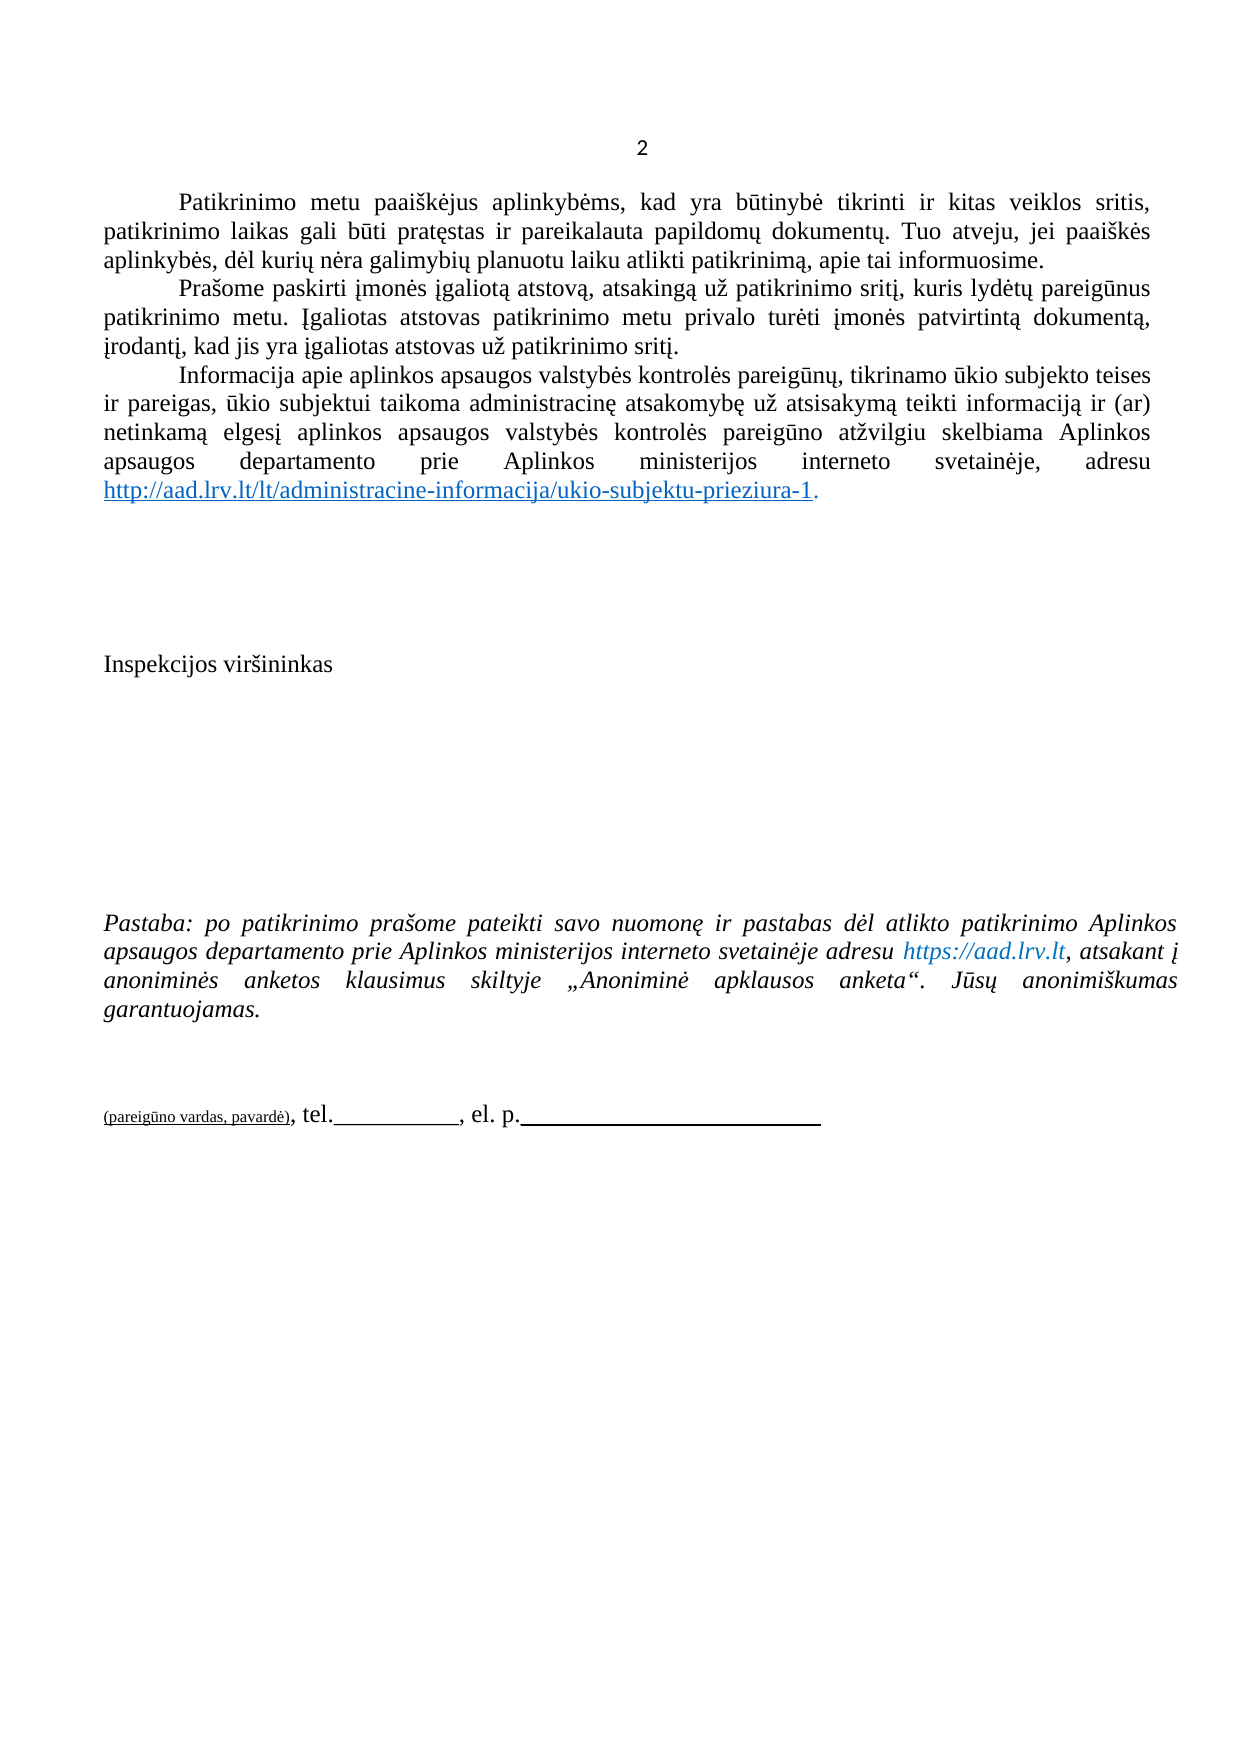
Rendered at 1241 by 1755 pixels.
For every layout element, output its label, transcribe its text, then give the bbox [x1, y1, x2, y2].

text (pareigūno vardas, pavardė), tel.__________, el. p.________________________ [103, 1099, 1181, 1128]
table_header [819, 532, 1181, 678]
table_header [456, 532, 819, 678]
table_header Inspekcijos viršininkas [103, 532, 456, 678]
text Informacija apie aplinkos apsaugos valstybės kontrolės pareigūnų, tikrinamo ūkio subjekto teises ir pareigas, ūkio subjektui taikoma administracinę atsakomybę už atsisakymą teikti informaciją ir (ar) netinkamą elgesį aplinkos apsaugos valstybės kontrolės pareigūno atžvilgiu skelbiama Aplinkos apsaugos departamento prie Aplinkos ministerijos interneto svetainėje, adresu http://aad.lrv.lt/lt/administracine-informacija/ukio-subjektu-prieziura-1. [103, 360, 1152, 503]
text Pastaba: po patikrinimo prašome pateikti savo nuomonę ir pastabas dėl atlikto patikrinimo Aplinkos apsaugos departamento prie Aplinkos ministerijos interneto svetainėje adresu https://aad.lrv.lt, atsakant į anoniminės anketos klausimus skiltyje „Anoniminė apklausos anketa“. Jūsų anonimiškumas garantuojamas. [103, 908, 1181, 1023]
text Patikrinimo metu paaiškėjus aplinkybėms, kad yra būtinybė tikrinti ir kitas veiklos sritis, patikrinimo laikas gali būti pratęstas ir pareikalauta papildomų dokumentų. Tuo atveju, jei paaiškės aplinkybės, dėl kurių nėra galimybių planuotu laiku atlikti patikrinimą, apie tai informuosime. [103, 187, 1152, 273]
text Prašome paskirti įmonės įgaliotą atstovą, atsakingą už patikrinimo sritį, kuris lydėtų pareigūnus patikrinimo metu. Įgaliotas atstovas patikrinimo metu privalo turėti įmonės patvirtintą dokumentą, įrodantį, kad jis yra įgaliotas atstovas už patikrinimo sritį. [103, 273, 1152, 360]
